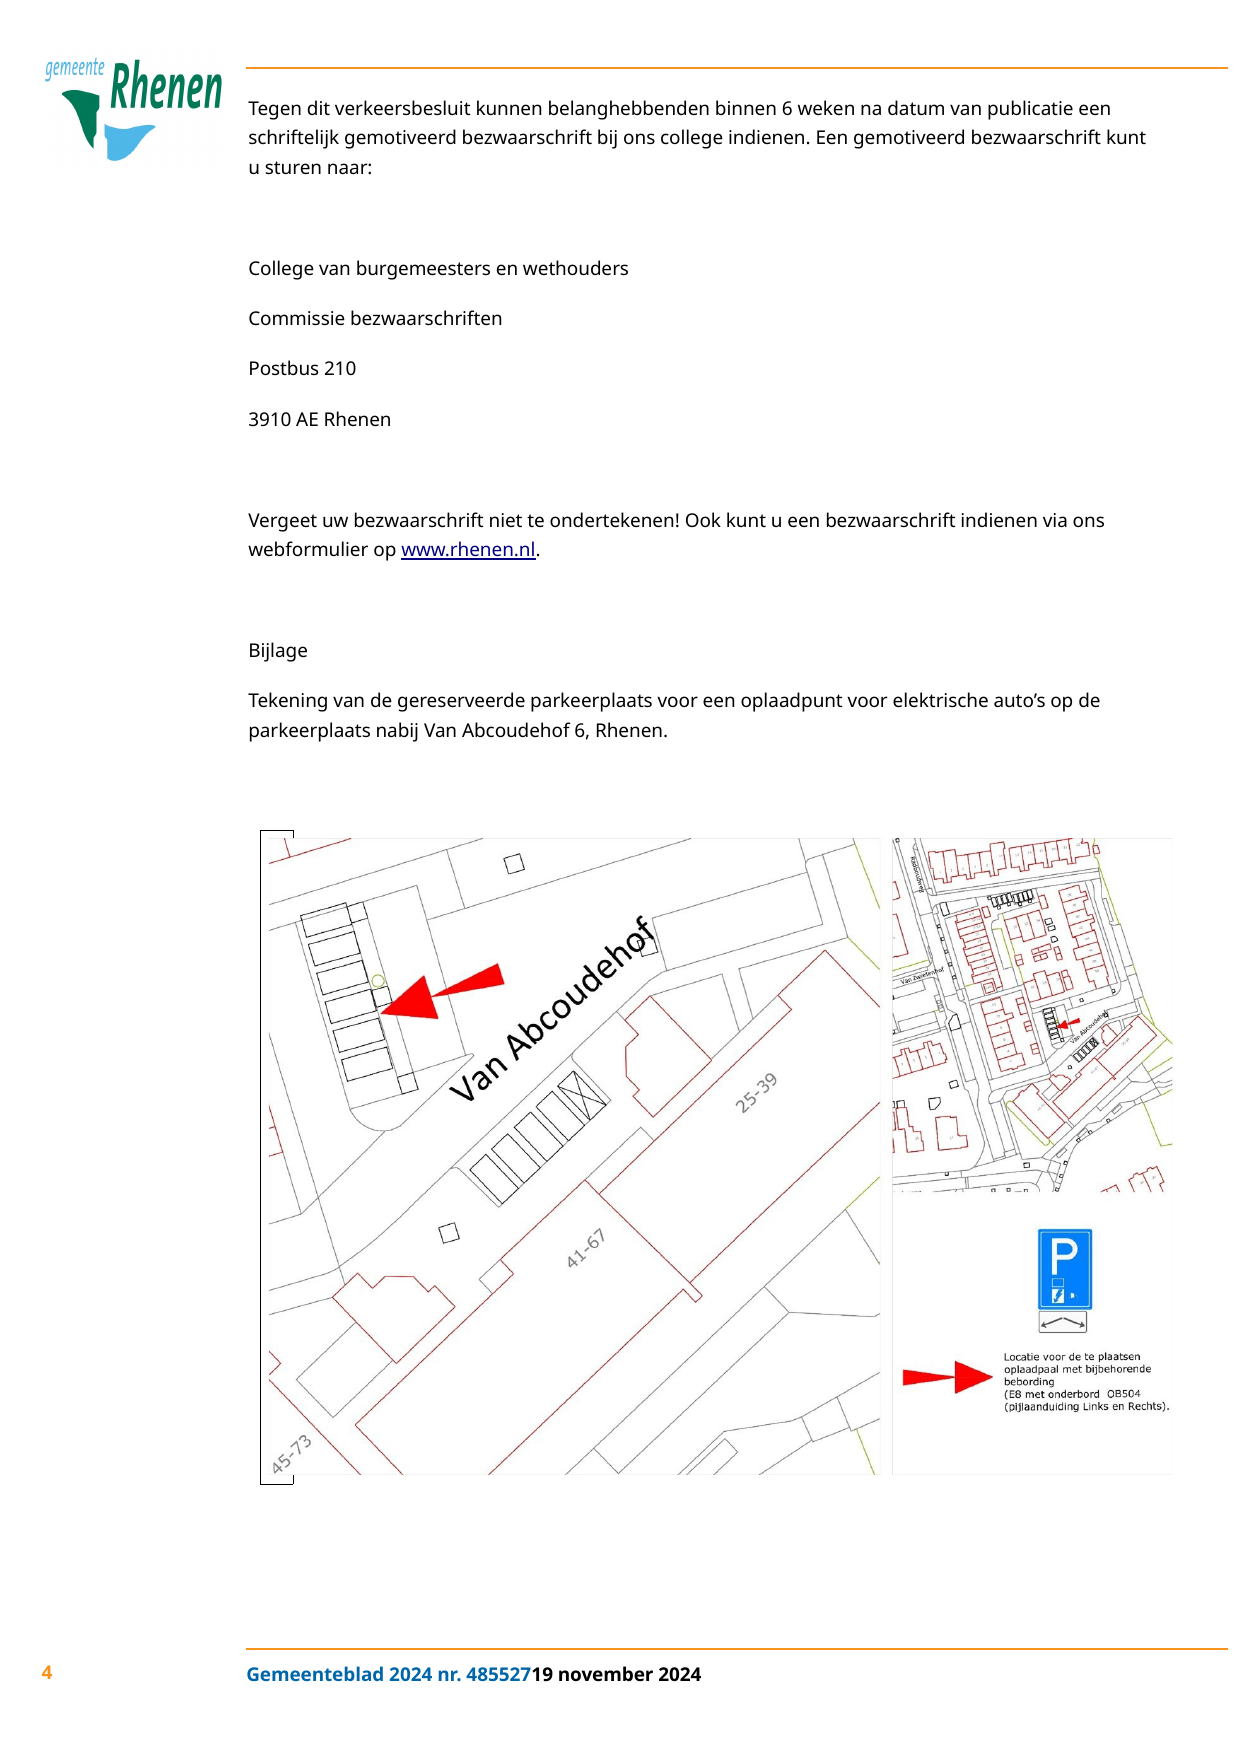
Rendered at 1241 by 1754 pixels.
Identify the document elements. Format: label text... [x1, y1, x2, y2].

text Postbus 210 [248, 356, 1152, 381]
text 3910 AE Rhenen [248, 406, 1152, 432]
text Bijlage [248, 637, 1152, 663]
picture [41, 47, 231, 172]
text Vergeet uw bezwaarschrift niet te ondertekenen! Ook kunt u een bezwaarschrift indienen via ons webformulier op www.rhenen.nl. [248, 507, 1152, 562]
text Tekening van de gereserveerde parkeerplaats voor een oplaadpunt voor elektrische auto’s op de parkeerplaats nabij Van Abcoudehof 6, Rhenen. [248, 688, 1152, 743]
text Tegen dit verkeersbesluit kunnen belanghebbenden binnen 6 weken na datum van publicatie een schriftelijk gemotiveerd bezwaarschrift bij ons college indienen. Een gemotiveerd bezwaarschrift kunt u sturen naar: [248, 95, 1152, 180]
text Commissie bezwaarschriften [248, 305, 1152, 331]
text College van burgemeesters en wethouders [248, 255, 1152, 281]
picture [268, 838, 1173, 1475]
